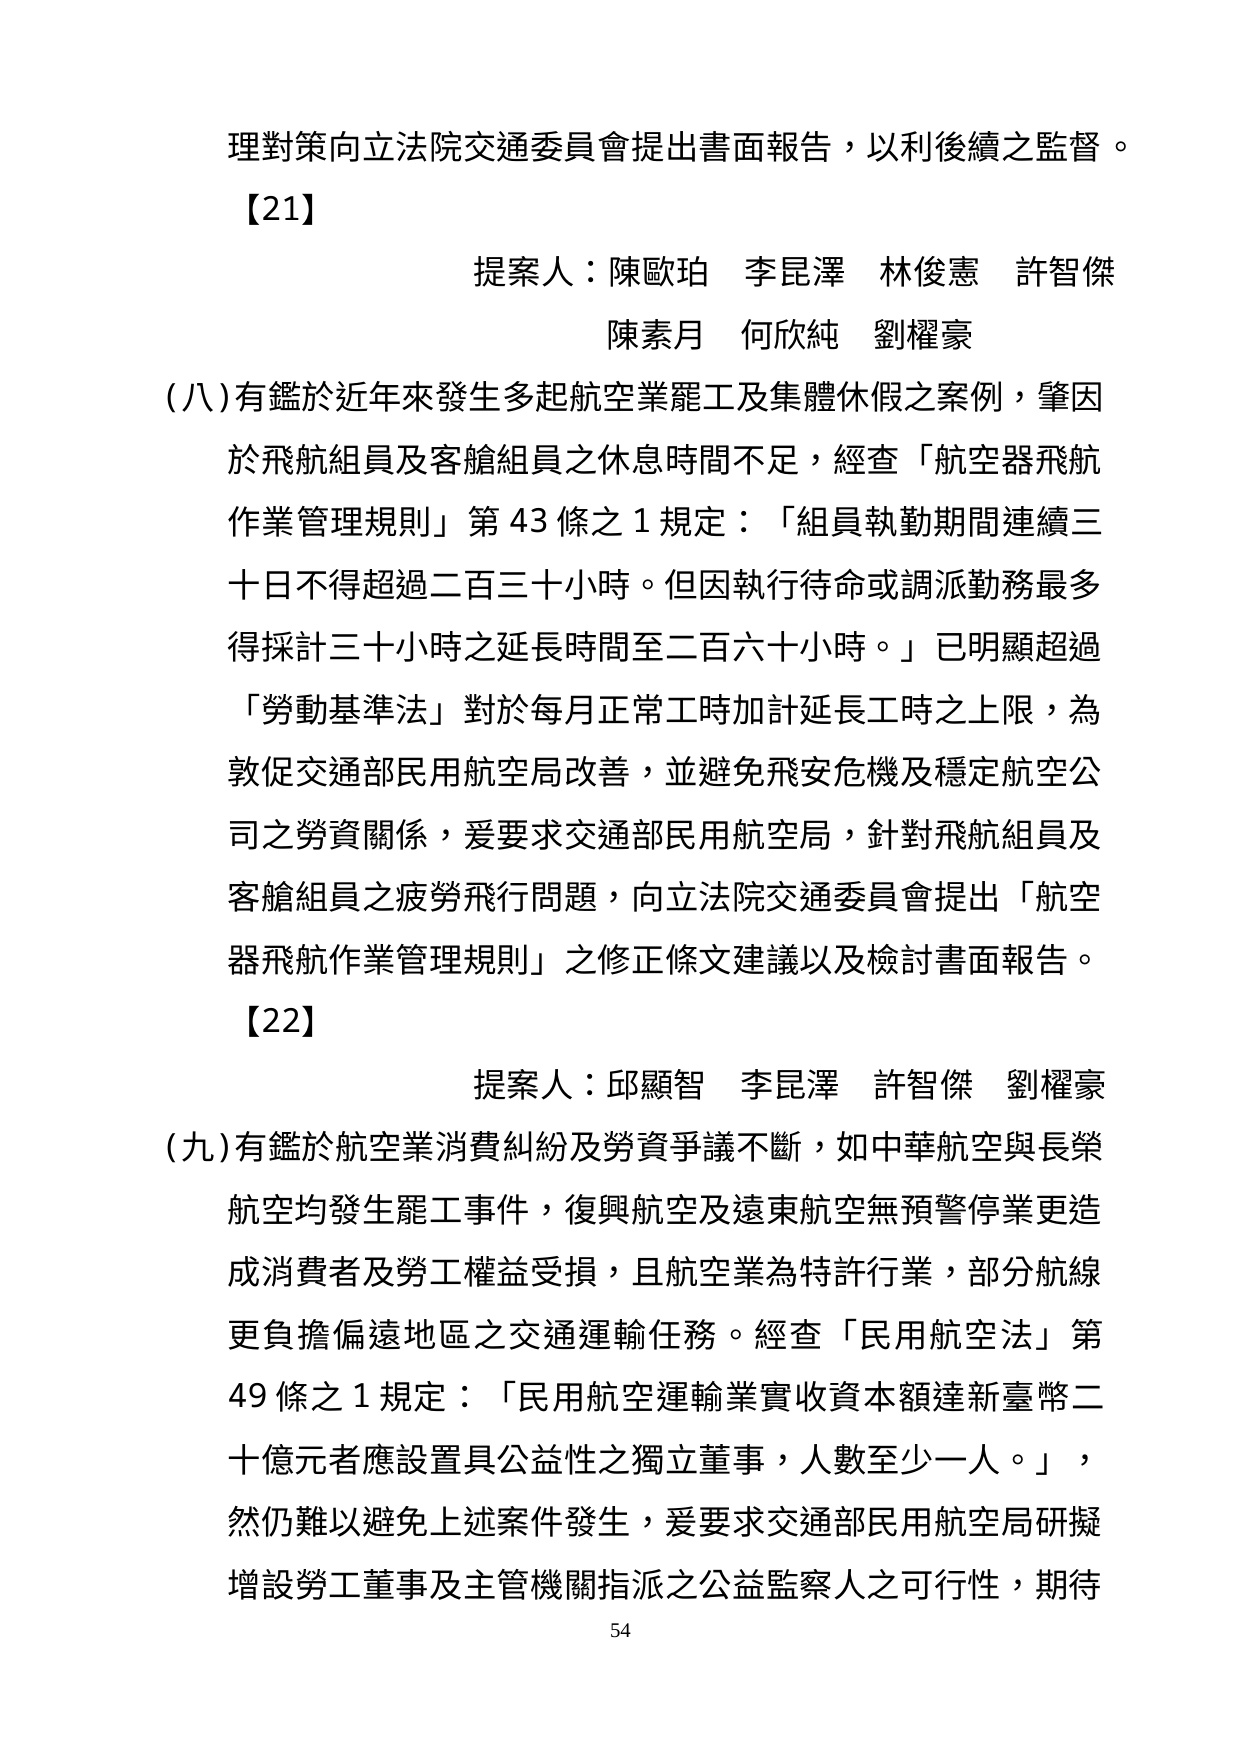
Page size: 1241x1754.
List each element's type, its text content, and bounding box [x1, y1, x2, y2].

text (九)有鑑於航空業消費糾紛及勞資爭議不斷，如中華航空與長榮航空均發生罷工事件，復興航空及遠東航空無預警停業更造成消費者及勞工權益受損，且航空業為特許行業，部分航線更負擔偏遠地區之交通運輸任務。經查「民用航空法」第49條之1規定：「民用航空運輸業實收資本額達新臺幣二十億元者應設置具公益性之獨立董事，人數至少一人。」，然仍難以避免上述案件發生，爰要求交通部民用航空局研擬增設勞工董事及主管機關指派之公益監察人之可行性，期待 [161, 1103, 1104, 1603]
text 提案人：邱顯智 李昆澤 許智傑 劉櫂豪 [473, 1041, 1117, 1103]
text (八)有鑑於近年來發生多起航空業罷工及集體休假之案例，肇因於飛航組員及客艙組員之休息時間不足，經查「航空器飛航作業管理規則」第43條之1規定：「組員執勤期間連續三十日不得超過二百三十小時。但因執行待命或調派勤務最多得採計三十小時之延長時間至二百六十小時。」已明顯超過「勞動基準法」對於每月正常工時加計延長工時之上限，為敦促交通部民用航空局改善，並避免飛安危機及穩定航空公司之勞資關係，爰要求交通部民用航空局，針對飛航組員及客艙組員之疲勞飛行問題，向立法院交通委員會提出「航空器飛航作業管理規則」之修正條文建議以及檢討書面報告。【22】 [161, 353, 1104, 1041]
text (七)有鑑於108年度至109年8月底止，已出現6次因遙控無人機有礙飛航安全，致機場關場之情形，不但影響機場飛機起降，更對飛安造成威脅。加以「民用航空法」之遙控無人機專章修正，於109年3月31日上路後，針對遙控無人機亦訂有專章管理，交通部民用航空局為保障飛航安全並維護旅客權益，允應強化管理及防制相關作為；另鑑於遙控無人機註冊事宜為後續管理規範之基礎，民航局亦應研謀加強註冊管理機制，爰要求交通部民用航空局針對上述避免遙控無人機影響飛安事宜，於2個月內就未來強化無人機更有效管理對策向立法院交通委員會提出書面報告，以利後續之監督。【21】 [161, 103, 1104, 228]
text 提案人：陳歐珀 李昆澤 林俊憲 許智傑 陳素月 何欣純 劉櫂豪 [473, 228, 1117, 353]
